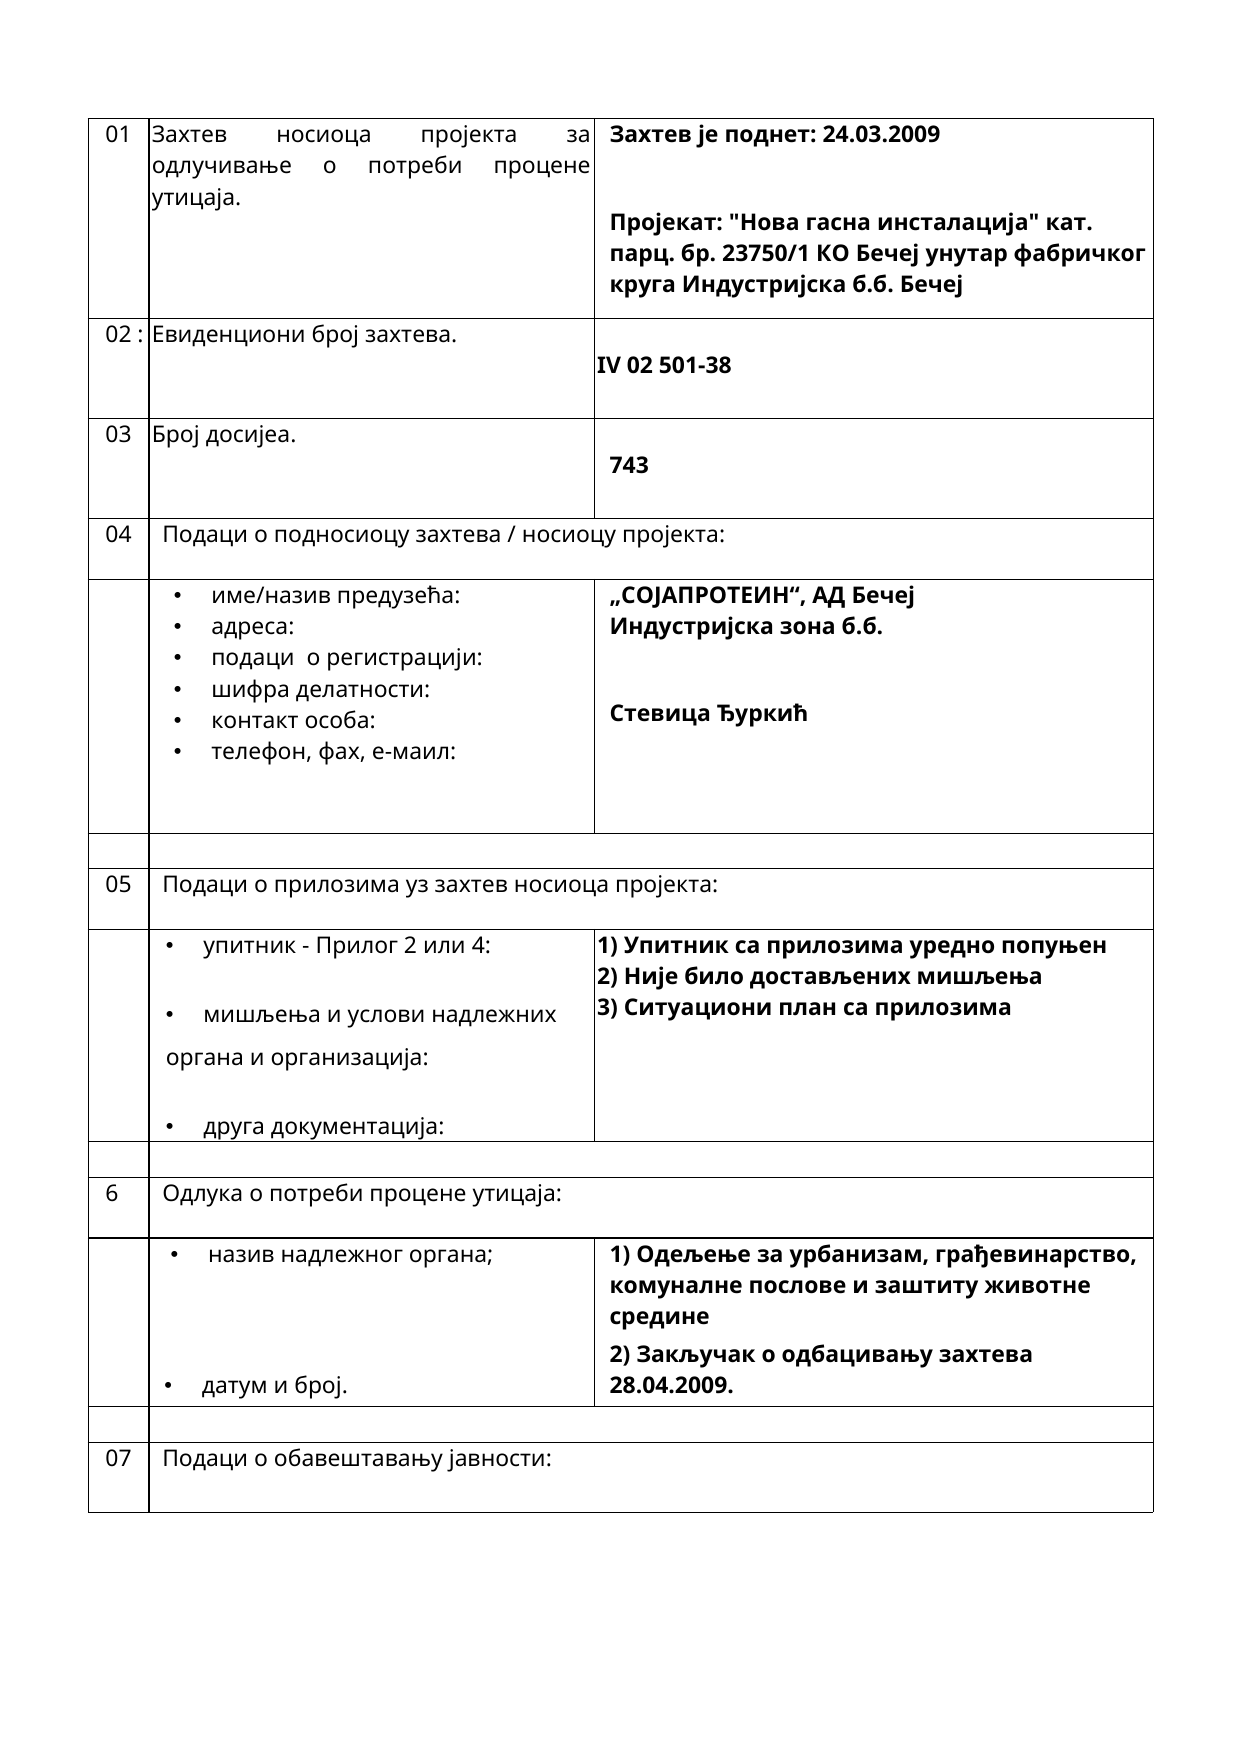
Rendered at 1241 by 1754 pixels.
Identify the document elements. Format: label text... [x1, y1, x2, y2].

table_header Захтев је поднет: 24.03.2009 Пројекат: "Нова гасна инсталација" кат. парц. бр. 23750/1 КО Бечеј унутар фабричког круга Индустријска б.б. Бечеј [595, 119, 1153, 318]
table_cell [89, 1142, 148, 1177]
table_cell назив надлежног органа; датум и број. [150, 1239, 594, 1406]
table_cell [150, 1407, 1153, 1442]
table_cell 02 : [89, 319, 148, 418]
table_header Захтев носиоца пројекта за одлучивање о потреби процене утицаја. [150, 119, 594, 318]
table_cell 07 [89, 1443, 148, 1512]
table_cell 743 [595, 419, 1153, 518]
table_cell упитник - Прилог 2 или 4: мишљења и услови надлежних органа и организација: друга документација: [150, 930, 594, 1141]
table_cell [150, 834, 1153, 868]
table_cell [89, 834, 148, 868]
table_cell „СОЈАПРОТЕИН“, АД Бечеј Индустријска зона б.б. Стевица Ђуркић [595, 580, 1153, 833]
table_cell Одлука о потреби процене утицаја: [150, 1178, 1153, 1237]
table_cell [89, 580, 148, 833]
table_cell 6 [89, 1178, 148, 1237]
table_cell Евиденциони број захтева. [150, 319, 594, 418]
table_cell Подаци о обавештавању јавности: [150, 1443, 1153, 1512]
table_cell Подаци о прилозима уз захтев носиоца пројекта: [150, 869, 1153, 929]
table_cell 05 [89, 869, 148, 929]
table_cell 1) Одељење за урбанизам, грађевинарство, комуналне послове и заштиту животне средине 2) Закључак о одбацивању захтева 28.04.2009. [595, 1239, 1153, 1406]
table_cell [89, 930, 148, 1141]
table_cell [89, 1407, 148, 1442]
table_header 01 [89, 119, 148, 318]
table_cell Подаци о подносиоцу захтева / носиоцу пројекта: [150, 519, 1153, 579]
table_cell име/назив предузећа: адреса: подаци о регистрацији: шифра делатности: контакт особа: телефон, фаx, е-маил: [150, 580, 594, 833]
table_cell IV 02 501-38 [595, 319, 1153, 418]
table_cell 1) Упитник са прилозима уредно попуњен 2) Није било достављених мишљења 3) Ситуациони план са прилозима [595, 930, 1153, 1141]
table_cell Број досијеа. [150, 419, 594, 518]
table_cell [150, 1142, 1153, 1177]
table_cell [89, 1239, 148, 1406]
table_cell 04 [89, 519, 148, 579]
table_cell 03 [89, 419, 148, 518]
